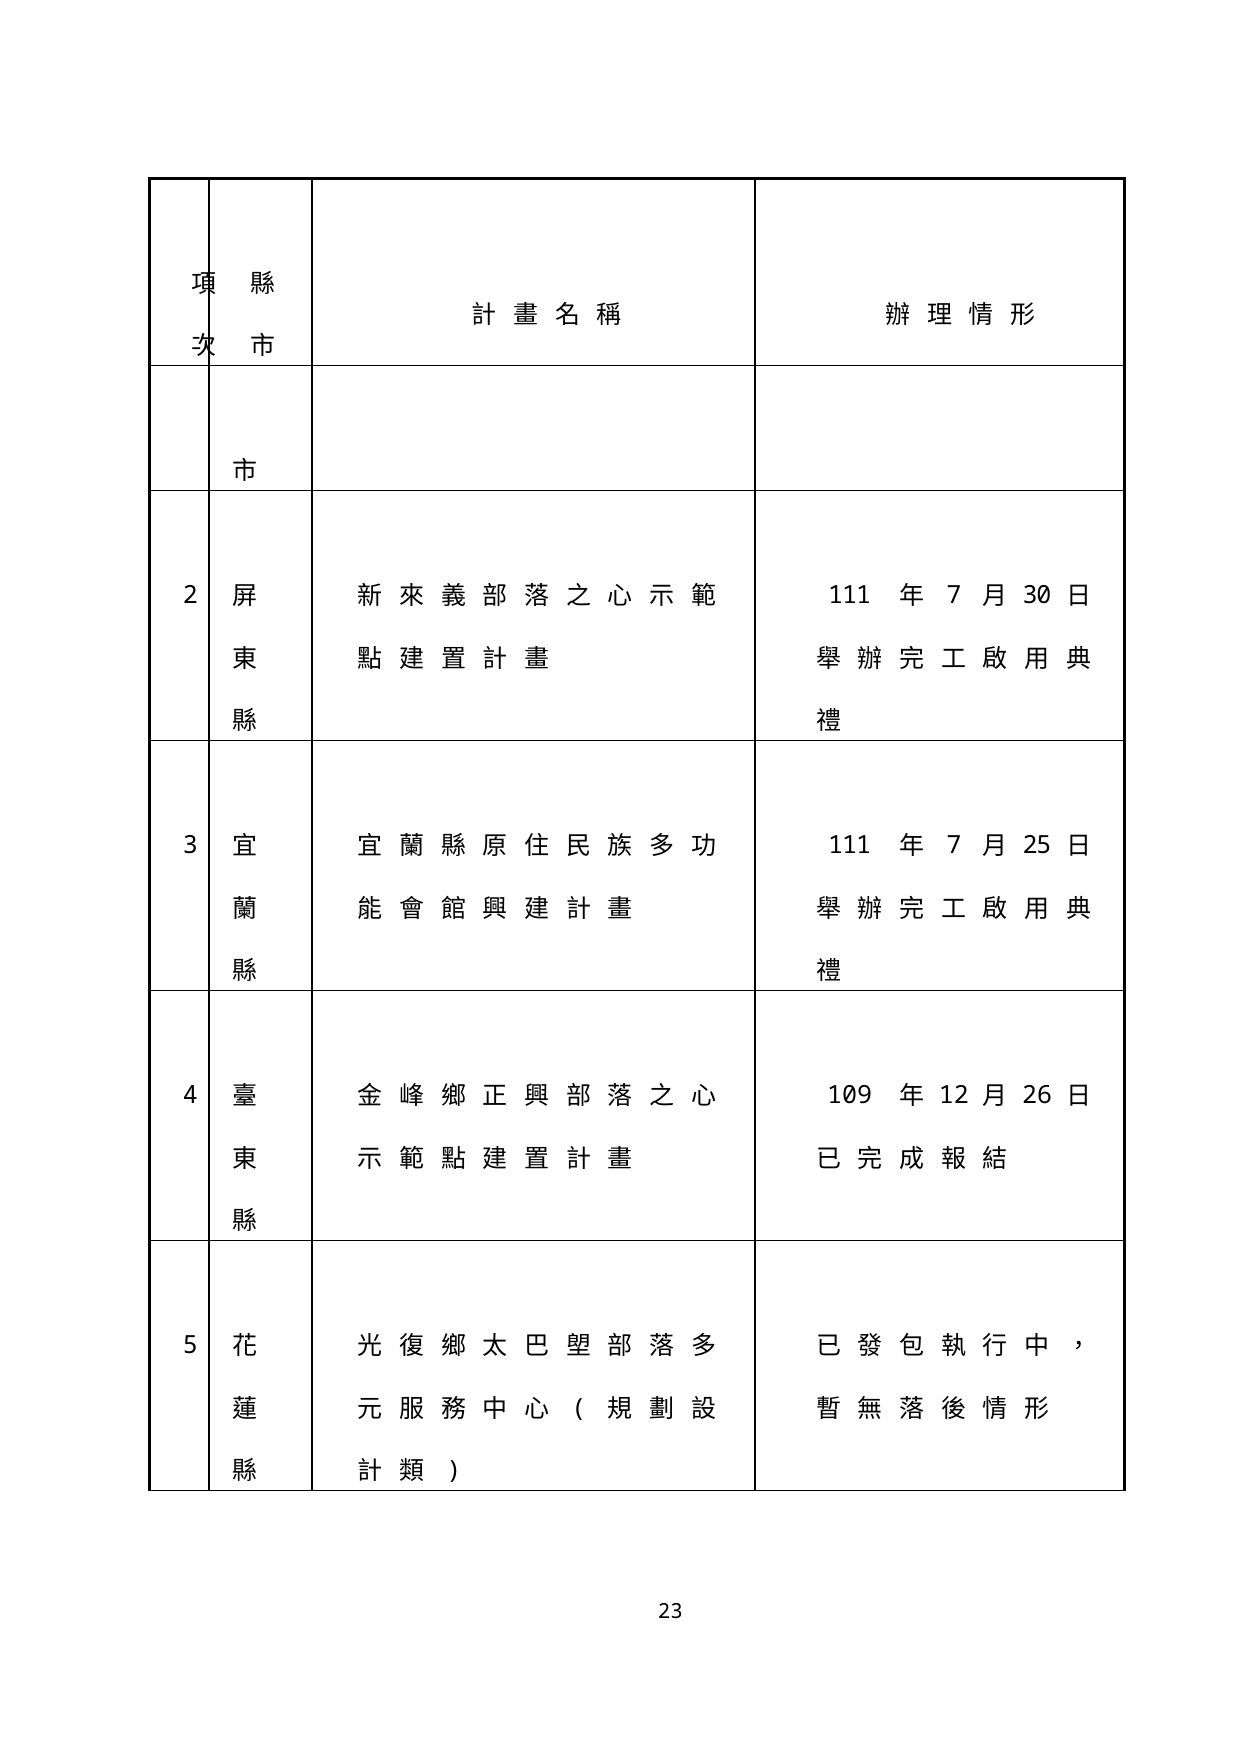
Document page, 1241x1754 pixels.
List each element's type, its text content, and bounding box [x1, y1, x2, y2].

table_cell [756, 366, 1123, 490]
table_header 項次 [151, 180, 208, 365]
table_cell 宜蘭縣 [210, 741, 311, 990]
table_cell 花蓮縣 [210, 1241, 311, 1490]
table_cell 4 [151, 991, 208, 1240]
table_cell 109年12月26日已完成報結 [756, 991, 1123, 1240]
table_cell 新來義部落之心示範點建置計畫 [313, 491, 754, 740]
table_cell 111年7月30日舉辦完工啟用典禮 [756, 491, 1123, 740]
table_cell 光復鄉太巴塱部落多元服務中心(規劃設計類) [313, 1241, 754, 1490]
table_cell 2 [151, 491, 208, 740]
table_header 縣市 [210, 180, 311, 365]
table_cell 已發包執行中，暫無落後情形 [756, 1241, 1123, 1490]
table_cell 臺東縣 [210, 991, 311, 1240]
table_cell 宜蘭縣原住民族多功能會館興建計畫 [313, 741, 754, 990]
table_cell 市 [210, 366, 311, 490]
table_cell [313, 366, 754, 490]
table_cell 屏東縣 [210, 491, 311, 740]
table_cell 3 [151, 741, 208, 990]
table_header 辦理情形 [756, 180, 1123, 365]
table_cell [151, 366, 208, 490]
table_cell 金峰鄉正興部落之心示範點建置計畫 [313, 991, 754, 1240]
table_cell 5 [151, 1241, 208, 1490]
table_header 計畫名稱 [313, 180, 754, 365]
table_cell 111年7月25日舉辦完工啟用典禮 [756, 741, 1123, 990]
